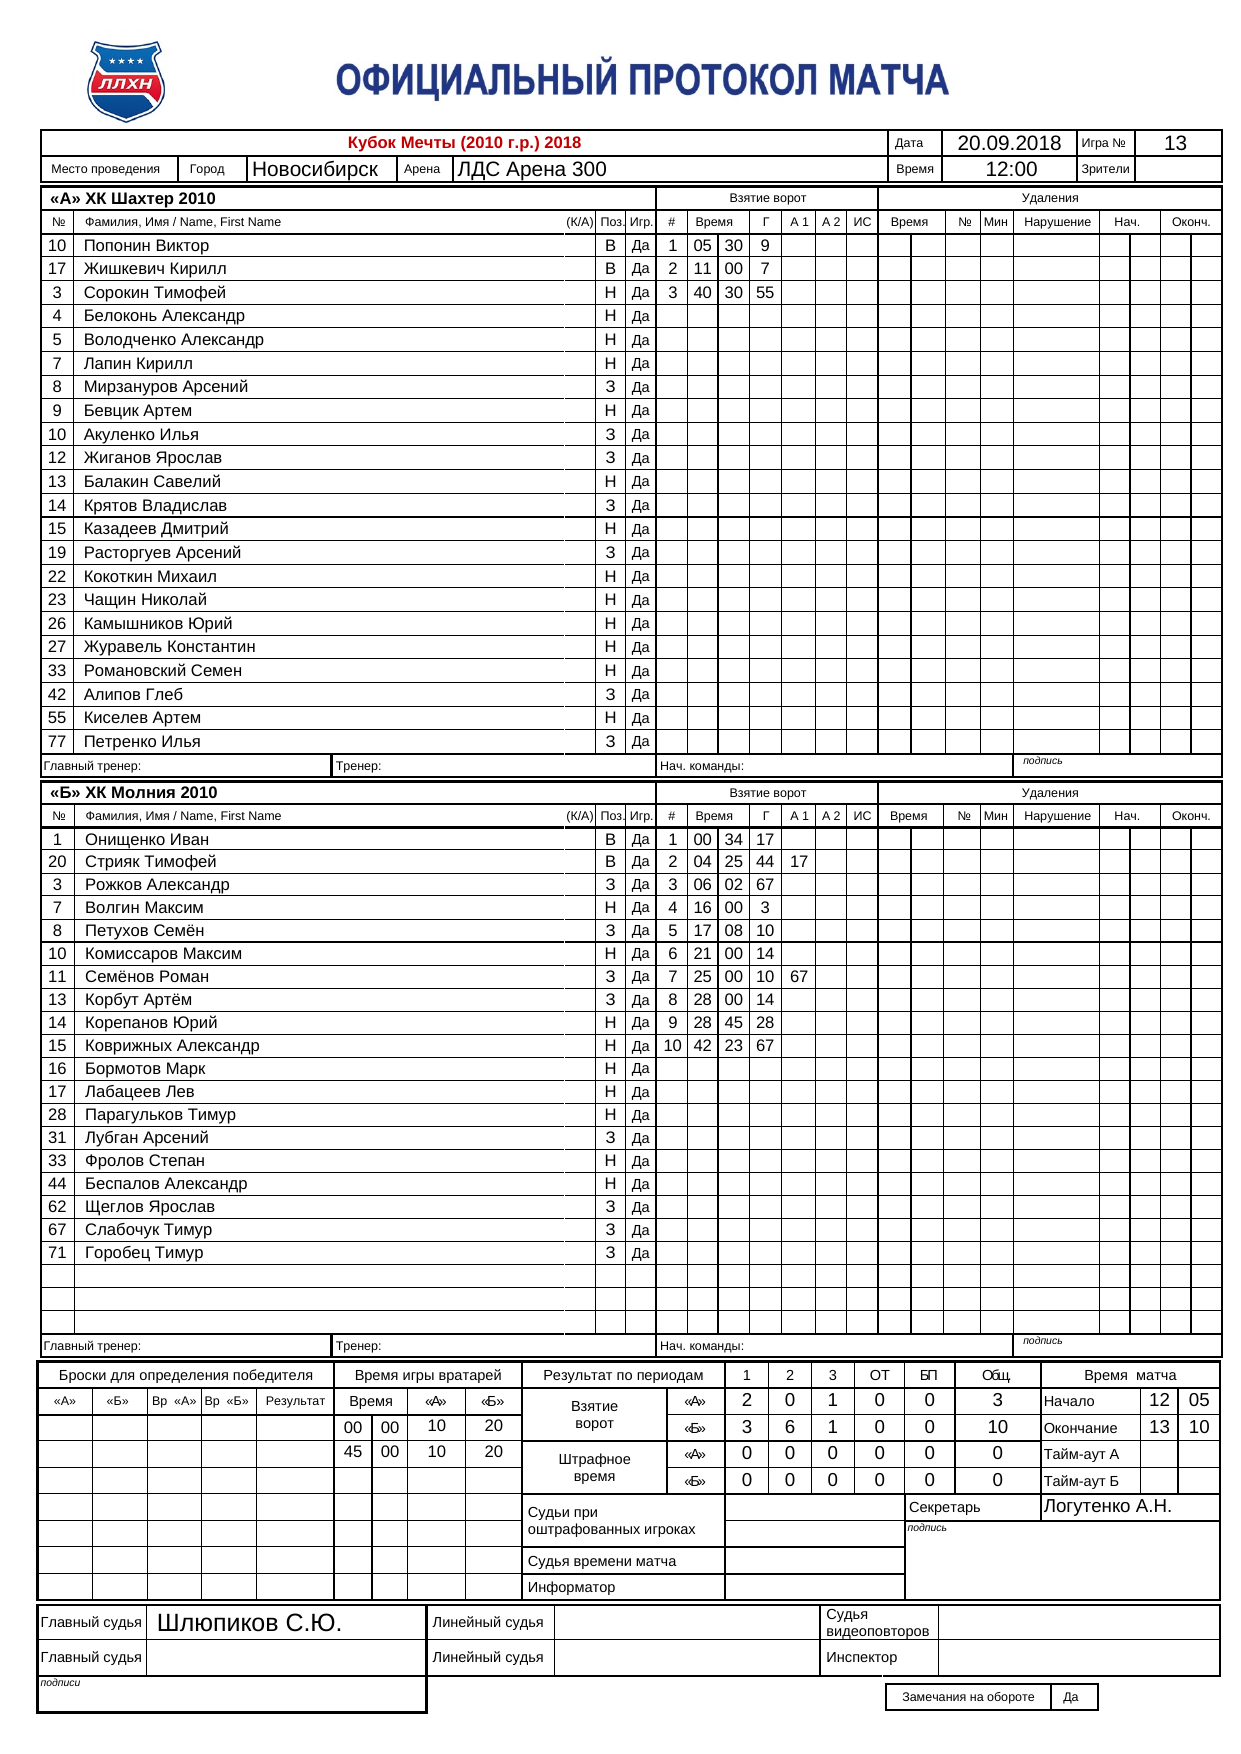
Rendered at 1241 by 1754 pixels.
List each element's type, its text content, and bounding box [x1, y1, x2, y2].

table_cell Да [626, 730, 655, 753]
table_cell [847, 588, 877, 611]
table_cell [879, 328, 910, 351]
table_cell «Б» [668, 1468, 724, 1493]
table_cell 0 [726, 1468, 768, 1493]
table_cell [1100, 1288, 1129, 1310]
table_cell [847, 1081, 877, 1103]
table_cell [946, 257, 980, 280]
table_cell [1192, 541, 1221, 564]
table_cell 10 [42, 943, 74, 964]
table_cell [879, 896, 910, 918]
table_cell [1100, 235, 1129, 256]
table_cell [1100, 1219, 1129, 1241]
table_cell Н [596, 943, 625, 964]
table_cell [1192, 494, 1221, 516]
table_cell [257, 1547, 333, 1573]
table_cell [1192, 1035, 1221, 1057]
table_cell [565, 850, 595, 872]
table_cell 28 [688, 989, 717, 1011]
table_cell [565, 588, 595, 611]
table_cell Н [596, 896, 625, 918]
table_cell [879, 399, 910, 422]
table_cell 33 [42, 1150, 74, 1172]
table_cell (К/А) [565, 805, 595, 826]
table_cell [782, 1219, 815, 1241]
table_cell [782, 518, 815, 540]
table_cell [879, 281, 910, 303]
table_cell [816, 1012, 846, 1033]
table_cell Семёнов Роман [75, 966, 564, 987]
table_cell 10 [956, 1415, 1040, 1440]
table_cell [1014, 518, 1099, 540]
table_cell [879, 352, 910, 374]
table_cell 3 [657, 874, 687, 895]
table_cell [1014, 896, 1099, 918]
table_cell [1192, 1104, 1221, 1126]
table_cell [688, 376, 717, 398]
table_cell 30 [719, 235, 749, 256]
table_cell [257, 1574, 333, 1599]
table_cell [1131, 328, 1160, 351]
table_cell [1099, 1682, 1220, 1711]
table_cell [466, 1574, 521, 1599]
table_cell Фамилия, Имя / Name, First Name [75, 805, 565, 826]
table_cell [1192, 565, 1221, 587]
table_cell 0 [905, 1415, 954, 1440]
table_cell [335, 1547, 371, 1573]
table_cell З [596, 966, 625, 987]
table_cell 20 [466, 1441, 521, 1467]
table_cell Да [626, 1035, 655, 1057]
table_cell [981, 1242, 1013, 1264]
table_cell [1100, 1242, 1129, 1264]
table_cell [912, 423, 945, 445]
table_cell [946, 352, 980, 374]
table_cell [879, 966, 910, 987]
table_cell Жишкевич Кирилл [74, 257, 564, 280]
table_cell [750, 1081, 781, 1103]
table_cell [816, 1242, 846, 1264]
table_cell [883, 1677, 1220, 1681]
table_cell [946, 730, 980, 753]
table_cell [981, 518, 1013, 540]
table_cell [1014, 565, 1099, 587]
table_cell [1014, 541, 1099, 564]
table_cell Судьи при оштрафованных игроках [523, 1495, 724, 1546]
table_cell [981, 636, 1013, 658]
table_cell Журавель Константин [74, 636, 564, 658]
table_cell [466, 1494, 521, 1520]
table_cell [657, 1127, 687, 1149]
table_cell [1014, 1219, 1099, 1241]
table_cell [719, 707, 749, 729]
table_cell 7 [657, 966, 687, 987]
table_cell [1100, 1127, 1129, 1149]
table_cell 0 [769, 1389, 811, 1413]
table_cell [719, 494, 749, 516]
table_cell [657, 518, 687, 540]
table_cell [1014, 612, 1099, 634]
table_cell [1161, 829, 1190, 849]
table_cell 28 [42, 1104, 74, 1126]
table_cell [1192, 1173, 1221, 1195]
table_cell [981, 257, 1013, 280]
table_cell [657, 1288, 687, 1310]
table_cell [750, 376, 781, 398]
table_cell Город [179, 157, 246, 181]
table_cell [816, 1104, 846, 1126]
table_cell [912, 541, 945, 564]
table_header «А» ХК Шахтер 2010 [42, 188, 655, 209]
table_cell З [596, 446, 625, 469]
table_cell [1192, 518, 1221, 540]
table_cell [879, 257, 910, 280]
table_cell [879, 305, 910, 327]
table_cell 15 [42, 1035, 74, 1057]
table_cell [1100, 1012, 1129, 1033]
table_cell Тайм-аут Б [1042, 1468, 1140, 1493]
table_cell 0 [905, 1442, 954, 1467]
table_cell # [657, 211, 687, 233]
table_cell Да [626, 612, 655, 634]
table_cell [1131, 920, 1160, 941]
table_cell Да [626, 989, 655, 1011]
table_cell [782, 829, 815, 849]
table_cell 67 [750, 874, 781, 895]
table_cell [688, 470, 717, 493]
table_cell Онищенко Иван [75, 829, 564, 849]
table_cell [565, 470, 595, 493]
table_cell 21 [688, 943, 717, 964]
table_cell [1014, 1150, 1099, 1172]
table_cell [1131, 494, 1160, 516]
table_cell [688, 494, 717, 516]
table_cell Да [626, 1173, 655, 1195]
table_cell А 2 [816, 211, 846, 233]
table_cell [719, 541, 749, 564]
table_cell 14 [42, 494, 73, 516]
table_cell [782, 1012, 815, 1033]
table_cell Петренко Илья [74, 730, 564, 753]
table_cell [1014, 850, 1099, 872]
table_cell [750, 1288, 781, 1310]
table_cell [202, 1521, 256, 1546]
table_cell [1192, 920, 1221, 941]
table_cell [981, 1081, 1013, 1103]
table_cell [688, 636, 717, 658]
table_cell Да [626, 920, 655, 941]
table_cell Да [626, 518, 655, 540]
table_cell 62 [42, 1196, 74, 1218]
table_cell [816, 1288, 846, 1310]
table_cell Линейный судья [428, 1606, 554, 1639]
table_cell [657, 588, 687, 611]
table_cell [847, 1288, 877, 1310]
table_cell Тренер: [333, 1335, 655, 1356]
table_cell [912, 989, 943, 1011]
table_cell [816, 235, 846, 256]
table_header БП [905, 1363, 954, 1387]
table_header Игра № [1078, 131, 1134, 155]
table_cell [816, 920, 846, 941]
table_cell Н [596, 1173, 625, 1195]
table_cell [879, 1242, 910, 1264]
table_cell [1161, 494, 1190, 516]
table_cell 00 [373, 1416, 407, 1440]
table_cell [816, 281, 846, 303]
table_cell [1014, 1012, 1099, 1033]
table_header «Б» ХК Молния 2010 [42, 783, 655, 803]
table_cell [1161, 730, 1190, 753]
table_cell [1192, 257, 1221, 280]
table_cell [202, 1441, 256, 1467]
table_cell [726, 1495, 904, 1520]
table_cell 6 [769, 1415, 811, 1440]
table_cell [1100, 612, 1129, 634]
table_cell [1131, 1173, 1160, 1195]
table_cell [1131, 636, 1160, 658]
table_cell [1161, 257, 1190, 280]
table_header Общ. [956, 1363, 1040, 1387]
table_cell 12:00 [943, 157, 1076, 181]
table_cell [1100, 850, 1129, 872]
table_cell Да [626, 850, 655, 872]
table_cell З [596, 920, 625, 941]
table_cell Г [750, 211, 781, 233]
table_cell [1136, 157, 1221, 181]
table_cell [719, 1150, 749, 1172]
table_cell [879, 989, 910, 1011]
table_cell [912, 1265, 943, 1287]
table_cell Да [626, 328, 655, 351]
table_cell [408, 1521, 465, 1546]
table_cell [1192, 446, 1221, 469]
table_header Дата [889, 131, 941, 155]
table_cell [750, 1219, 781, 1241]
table_cell [565, 1265, 595, 1287]
table_cell [148, 1547, 201, 1573]
table_cell [816, 376, 846, 398]
table_cell № [944, 805, 980, 826]
table_cell Лапин Кирилл [74, 352, 564, 374]
table_cell [657, 1265, 687, 1287]
table_cell Н [596, 612, 625, 634]
table_cell 55 [42, 707, 73, 729]
table_header 1 [726, 1363, 768, 1387]
table_cell [981, 874, 1013, 895]
table_cell [39, 1416, 92, 1440]
table_cell [1014, 966, 1099, 987]
table_cell [912, 1219, 943, 1241]
table_cell [750, 1311, 781, 1333]
table_cell [1192, 1288, 1221, 1310]
table_cell [1014, 446, 1099, 469]
table_cell [1131, 612, 1160, 634]
table_cell [782, 588, 815, 611]
table_cell З [596, 730, 625, 753]
table_cell [1100, 920, 1129, 941]
table_cell [565, 989, 595, 1011]
table_cell [816, 707, 846, 729]
table_cell [555, 1640, 819, 1675]
table_cell 23 [42, 588, 73, 611]
table_cell [847, 565, 877, 587]
table_cell З [596, 683, 625, 706]
table_cell [981, 1219, 1013, 1241]
table_cell [565, 1035, 595, 1057]
table_cell [719, 1173, 749, 1195]
table_cell [1014, 352, 1099, 374]
table_cell [657, 399, 687, 422]
table_cell [42, 1265, 74, 1287]
table_cell [750, 446, 781, 469]
table_cell [847, 1311, 877, 1333]
table_cell «Б» [93, 1389, 147, 1413]
table_cell [719, 423, 749, 445]
table_cell [816, 1058, 846, 1079]
table_cell [847, 659, 877, 682]
table_cell Тренер: [333, 755, 655, 776]
table_header 3 [812, 1363, 854, 1387]
table_cell [981, 896, 1013, 918]
table_cell [373, 1494, 407, 1520]
table_cell [719, 1081, 749, 1103]
table_cell [565, 1104, 595, 1126]
table_cell [912, 920, 943, 941]
table_cell [847, 494, 877, 516]
table_cell № [42, 805, 74, 826]
table_cell [782, 943, 815, 964]
table_cell [816, 494, 846, 516]
table_cell [719, 1127, 749, 1149]
table_cell [879, 636, 910, 658]
table_cell Да [626, 683, 655, 706]
table_cell [1161, 1104, 1190, 1126]
table_cell Да [626, 399, 655, 422]
table_cell [1014, 636, 1099, 658]
table_header 13 [1136, 131, 1221, 155]
table_cell [1131, 683, 1160, 706]
table_cell [1141, 1468, 1177, 1493]
table_cell З [596, 989, 625, 1011]
table_cell [912, 1058, 943, 1079]
table_cell [944, 1035, 980, 1057]
table_cell [1192, 612, 1221, 634]
table_cell 6 [657, 943, 687, 964]
table_cell 4 [657, 896, 687, 918]
table_cell [1131, 1058, 1160, 1079]
table_cell 10 [42, 423, 73, 445]
table_cell [782, 920, 815, 941]
table_cell [1014, 1196, 1099, 1218]
table_cell Главный тренер: [42, 1335, 330, 1356]
table_cell Да [626, 305, 655, 327]
table_cell [879, 730, 910, 753]
table_cell З [596, 1219, 625, 1241]
table_cell [719, 730, 749, 753]
table_cell [565, 1311, 595, 1333]
table_cell [335, 1494, 371, 1520]
table_cell [879, 707, 910, 729]
table_cell [981, 305, 1013, 327]
table_cell [816, 565, 846, 587]
table_cell [257, 1521, 333, 1546]
table_cell [1179, 1468, 1219, 1493]
table_cell [657, 707, 687, 729]
table_cell Да [626, 1012, 655, 1033]
table_cell [1014, 376, 1099, 398]
table_cell [1161, 1173, 1190, 1195]
table_cell [782, 399, 815, 422]
table_cell [847, 1058, 877, 1079]
table_cell Главный тренер: [42, 755, 330, 776]
table_cell 25 [719, 850, 749, 872]
table_cell [408, 1494, 465, 1520]
table_cell [1161, 1219, 1190, 1241]
table_cell [1192, 966, 1221, 987]
table_cell [657, 1081, 687, 1103]
table_cell [879, 1219, 910, 1241]
table_cell Вр «Б» [202, 1389, 256, 1413]
table_cell [981, 328, 1013, 351]
table_cell [719, 352, 749, 374]
table_cell [939, 1640, 1219, 1675]
table_cell [719, 1219, 749, 1241]
table_cell [1014, 281, 1099, 303]
table_cell «Б » [466, 1389, 521, 1413]
table_cell [1100, 328, 1129, 351]
table_cell 15 [42, 518, 73, 540]
table_cell В [596, 850, 625, 872]
table_cell Оконч. [1161, 211, 1221, 233]
table_cell [912, 257, 945, 280]
table_cell [1014, 494, 1099, 516]
table_cell [981, 920, 1013, 941]
table_cell [1131, 896, 1160, 918]
table_cell [1100, 446, 1129, 469]
table_cell [912, 874, 943, 895]
table_cell [1192, 399, 1221, 422]
table_cell [946, 565, 980, 587]
table_cell 44 [750, 850, 781, 872]
table_cell Беспалов Александр [75, 1173, 564, 1195]
table_cell [1192, 1219, 1221, 1241]
table_cell Мин [981, 805, 1013, 826]
table_cell [1192, 281, 1221, 303]
table_cell [688, 1242, 717, 1264]
table_cell [719, 659, 749, 682]
table_cell [782, 281, 815, 303]
table_cell 7 [42, 352, 73, 374]
table_cell [688, 399, 717, 422]
table_cell [1192, 896, 1221, 918]
table_cell [657, 446, 687, 469]
table_cell Н [596, 707, 625, 729]
table_cell 9 [657, 1012, 687, 1033]
table_cell [565, 1012, 595, 1033]
table_cell [847, 541, 877, 564]
table_cell [1161, 1196, 1190, 1218]
table_cell [596, 1288, 625, 1310]
table_cell Бормотов Марк [75, 1058, 564, 1079]
table_cell [944, 1288, 980, 1310]
table_cell [1131, 399, 1160, 422]
table_cell Да [626, 257, 655, 280]
table_cell подписи [39, 1677, 425, 1711]
table_cell 34 [719, 829, 749, 849]
table_cell [1161, 1012, 1190, 1033]
table_cell [1161, 541, 1190, 564]
table_cell [750, 683, 781, 706]
table_cell [847, 470, 877, 493]
table_cell [782, 730, 815, 753]
table_cell [202, 1468, 256, 1493]
table_cell [688, 446, 717, 469]
table_cell Время [889, 157, 941, 181]
table_cell [981, 588, 1013, 611]
table_cell Да [626, 588, 655, 611]
table_cell [912, 612, 945, 634]
table_cell [912, 352, 945, 374]
table_cell [719, 399, 749, 422]
table_cell [750, 707, 781, 729]
table_cell [1014, 1265, 1099, 1287]
table_cell [816, 850, 846, 872]
table_cell [816, 588, 846, 611]
table_cell [816, 1127, 846, 1149]
table_cell [257, 1416, 333, 1440]
table_cell [1014, 1173, 1099, 1195]
table_cell [565, 257, 595, 280]
table_cell [946, 494, 980, 516]
table_cell [946, 518, 980, 540]
table_cell [202, 1547, 256, 1573]
table_cell [1192, 850, 1221, 872]
table_cell Щеглов Ярослав [75, 1196, 564, 1218]
table_cell [1161, 659, 1190, 682]
table_cell [1131, 659, 1160, 682]
table_cell [1014, 1058, 1099, 1079]
table_cell [1014, 423, 1099, 445]
table_cell [879, 850, 910, 872]
table_cell [1161, 966, 1190, 987]
table_cell 45 [335, 1441, 371, 1467]
table_cell [879, 1311, 910, 1333]
table_cell [373, 1547, 407, 1573]
table_cell Да [626, 1081, 655, 1103]
table_cell «А» [668, 1442, 724, 1467]
table_cell [1014, 1127, 1099, 1149]
table_cell [688, 1196, 717, 1218]
table_cell [565, 1173, 595, 1195]
table_cell [1161, 328, 1190, 351]
table_cell З [596, 423, 625, 445]
table_cell [981, 659, 1013, 682]
table_cell Время [879, 211, 945, 233]
table_cell [782, 659, 815, 682]
table_cell [847, 446, 877, 469]
table_cell [847, 376, 877, 398]
table_cell [847, 612, 877, 634]
table_cell [688, 352, 717, 374]
table_cell [719, 588, 749, 611]
table_cell Главный судья [39, 1606, 146, 1639]
table_cell [148, 1441, 201, 1467]
table_cell [719, 446, 749, 469]
table_cell 1 [42, 829, 74, 849]
table_cell Володченко Александр [74, 328, 564, 351]
table_cell [565, 1058, 595, 1079]
table_cell [335, 1574, 371, 1599]
table_cell [1131, 989, 1160, 1011]
table_cell [946, 446, 980, 469]
table_header Результат по периодам [523, 1363, 724, 1387]
table_cell [1014, 1035, 1099, 1057]
table_cell [816, 470, 846, 493]
table_cell [428, 1677, 882, 1711]
table_cell Чащин Николай [74, 588, 564, 611]
table_cell 0 [855, 1468, 904, 1493]
table_cell 11 [42, 966, 74, 987]
table_cell Н [596, 281, 625, 303]
table_cell Н [596, 565, 625, 587]
table_cell [1100, 683, 1129, 706]
table_cell [657, 423, 687, 445]
table_cell [879, 1150, 910, 1172]
table_cell Н [596, 1104, 625, 1126]
table_cell [1131, 730, 1160, 753]
table_cell [657, 1150, 687, 1172]
table_cell [626, 1311, 655, 1333]
table_cell [944, 1219, 980, 1241]
table_cell [657, 659, 687, 682]
table_cell Да [626, 494, 655, 516]
table_cell [782, 1127, 815, 1149]
table_cell [981, 1127, 1013, 1149]
table_cell [981, 399, 1013, 422]
table_cell [782, 1196, 815, 1218]
table_cell [1100, 470, 1129, 493]
table_cell [879, 1196, 910, 1218]
table_cell [1131, 1242, 1160, 1264]
table_cell [657, 1196, 687, 1218]
table_cell 45 [719, 1012, 749, 1033]
table_cell [879, 1265, 910, 1287]
table_cell [816, 659, 846, 682]
table_cell [944, 1058, 980, 1079]
table_cell [1161, 565, 1190, 587]
table_cell [981, 565, 1013, 587]
table_cell [750, 541, 781, 564]
table_cell [719, 612, 749, 634]
table_cell [816, 730, 846, 753]
table_cell [257, 1468, 333, 1493]
table_cell [946, 376, 980, 398]
table_cell [782, 541, 815, 564]
table_cell Взятие ворот [523, 1389, 666, 1440]
table_cell 42 [42, 683, 73, 706]
table_cell 31 [42, 1127, 74, 1149]
table_cell Да [626, 352, 655, 374]
table_cell [981, 683, 1013, 706]
table_cell 17 [42, 257, 73, 280]
table_cell [565, 896, 595, 918]
table_cell Главный судья [39, 1640, 146, 1675]
table_cell [782, 257, 815, 280]
table_cell «А» [408, 1389, 465, 1413]
table_cell [1161, 1242, 1190, 1264]
table_header Кубок Мечты (2010 г.р.) 2018 [42, 131, 887, 155]
table_cell [688, 730, 717, 753]
table_cell [750, 1150, 781, 1172]
table_cell [688, 588, 717, 611]
table_cell Н [596, 1035, 625, 1057]
table_cell Да [626, 541, 655, 564]
table_cell [946, 470, 980, 493]
table_cell [565, 541, 595, 564]
table_cell [1161, 850, 1190, 872]
table_cell Парагульков Тимур [75, 1104, 564, 1126]
table_cell 26 [42, 612, 73, 634]
table_cell [39, 1468, 92, 1493]
table_cell 06 [688, 874, 717, 895]
table_cell 05 [688, 235, 717, 256]
table_cell [847, 943, 877, 964]
table_cell [1192, 1081, 1221, 1103]
table_header Удаления [879, 783, 1221, 803]
table_cell [912, 376, 945, 398]
table_cell [565, 352, 595, 374]
table_cell [816, 541, 846, 564]
table_cell [726, 1521, 904, 1546]
table_cell [1161, 1081, 1190, 1103]
table_cell [1192, 659, 1221, 682]
table_cell [335, 1468, 371, 1493]
table_cell Да [626, 1242, 655, 1264]
table_cell [565, 683, 595, 706]
table_cell [1014, 943, 1099, 964]
table_cell Н [596, 399, 625, 422]
table_cell [912, 896, 943, 918]
table_cell [782, 1058, 815, 1079]
table_cell [879, 518, 910, 540]
table_cell Время [688, 211, 749, 233]
table_cell [726, 1548, 904, 1573]
table_cell [981, 1265, 1013, 1287]
table_cell [1192, 305, 1221, 327]
table_cell [1192, 1012, 1221, 1033]
table_cell [1161, 1150, 1190, 1172]
table_cell [719, 328, 749, 351]
table_cell [782, 376, 815, 398]
table_cell 3 [42, 281, 73, 303]
table_cell 67 [750, 1035, 781, 1057]
table_cell [879, 1288, 910, 1310]
table_cell [1100, 1104, 1129, 1126]
table_cell [912, 1012, 943, 1033]
table_cell 0 [956, 1442, 1040, 1467]
table_cell [981, 730, 1013, 753]
table_cell [657, 612, 687, 634]
table_cell [657, 565, 687, 587]
table_cell [782, 1150, 815, 1172]
table_cell [816, 966, 846, 987]
table_cell [912, 565, 945, 587]
table_cell Н [596, 588, 625, 611]
table_cell [657, 541, 687, 564]
table_cell [879, 1058, 910, 1079]
table_cell 0 [812, 1442, 854, 1467]
table_cell [944, 896, 980, 918]
table_cell [816, 1196, 846, 1218]
table_cell [719, 376, 749, 398]
table_cell [202, 1494, 256, 1520]
table_cell 02 [719, 874, 749, 895]
table_cell 1 [812, 1415, 854, 1440]
table_cell [981, 281, 1013, 303]
table_cell [1131, 541, 1160, 564]
table_cell [981, 1196, 1013, 1218]
table_cell [719, 1058, 749, 1079]
table_cell [1192, 328, 1221, 351]
table_cell № [946, 211, 980, 233]
table_cell [1100, 565, 1129, 587]
table_cell [93, 1574, 147, 1599]
table_cell [879, 565, 910, 587]
table_cell [750, 1173, 781, 1195]
table_cell [879, 612, 910, 634]
table_cell Да [626, 446, 655, 469]
table_cell [782, 305, 815, 327]
table_cell [782, 565, 815, 587]
table_cell [847, 966, 877, 987]
table_cell Н [596, 352, 625, 374]
table_cell [946, 399, 980, 422]
table_cell [750, 659, 781, 682]
table_cell [1014, 1104, 1099, 1126]
table_cell [816, 1081, 846, 1103]
table_cell [1100, 423, 1129, 445]
table_cell [42, 1311, 74, 1333]
table_cell 7 [42, 896, 74, 918]
table_cell А 1 [782, 805, 815, 826]
table_cell [816, 829, 846, 849]
table_cell 9 [750, 235, 781, 256]
table_cell [1192, 1196, 1221, 1218]
table_cell Да [626, 659, 655, 682]
table_cell Окончание [1042, 1415, 1140, 1440]
table_cell [981, 1173, 1013, 1195]
table_cell [688, 423, 717, 445]
table_cell [719, 518, 749, 540]
table_cell [657, 1311, 687, 1333]
table_cell [782, 636, 815, 658]
table_cell Казадеев Дмитрий [74, 518, 564, 540]
table_cell [879, 1081, 910, 1103]
table_cell 0 [956, 1468, 1040, 1493]
table_cell Да [626, 1058, 655, 1079]
table_cell [944, 1012, 980, 1033]
table_cell Бевцик Артем [74, 399, 564, 422]
table_cell [148, 1574, 201, 1599]
table_cell [912, 1242, 943, 1264]
table_cell [946, 636, 980, 658]
table_cell Да [626, 376, 655, 398]
table_cell З [596, 1242, 625, 1264]
table_cell [565, 730, 595, 753]
table_cell [750, 636, 781, 658]
table_cell [944, 943, 980, 964]
table_cell Киселев Артем [74, 707, 564, 729]
table_cell [688, 305, 717, 327]
table_cell [657, 1104, 687, 1126]
table_cell [981, 1311, 1013, 1333]
table_cell Н [596, 1058, 625, 1079]
table_cell [1014, 305, 1099, 327]
table_cell 23 [719, 1035, 749, 1057]
table_cell [1014, 588, 1099, 611]
table_cell Да [626, 707, 655, 729]
table_cell [912, 1035, 943, 1057]
table_cell Да [626, 1127, 655, 1149]
table_cell «Б» [668, 1415, 724, 1440]
table_cell 20 [42, 850, 74, 872]
table_cell Крятов Владислав [74, 494, 564, 516]
table_cell [408, 1547, 465, 1573]
table_cell [688, 518, 717, 540]
table_cell [1161, 896, 1190, 918]
table_cell Коврижных Александр [75, 1035, 564, 1057]
table_cell 8 [657, 989, 687, 1011]
table_cell 28 [750, 1012, 781, 1033]
table_cell [847, 920, 877, 941]
table_cell Вр «А» [148, 1389, 201, 1413]
table_cell [719, 305, 749, 327]
table_cell Нарушение [1014, 805, 1099, 826]
table_cell [981, 352, 1013, 374]
table_cell 25 [688, 966, 717, 987]
table_cell Да [626, 1104, 655, 1126]
table_cell [816, 612, 846, 634]
table_cell [1192, 1265, 1221, 1287]
table_cell [782, 235, 815, 256]
table_cell 12 [42, 446, 73, 469]
table_cell [408, 1574, 465, 1599]
table_cell [148, 1521, 201, 1546]
table_cell [1131, 1265, 1160, 1287]
table_cell [373, 1468, 407, 1493]
table_cell [912, 305, 945, 327]
table_cell Да [626, 829, 655, 849]
table_cell [688, 1265, 717, 1287]
table_cell [1161, 874, 1190, 895]
table_cell «А» [39, 1389, 92, 1413]
table_cell [1014, 920, 1099, 941]
table_cell [782, 896, 815, 918]
table_cell [912, 1311, 943, 1333]
table_header Время матча [1042, 1363, 1219, 1387]
table_cell [782, 1104, 815, 1126]
table_cell [202, 1416, 256, 1440]
table_cell [1014, 730, 1099, 753]
table_cell 33 [42, 659, 73, 682]
table_cell Да [626, 874, 655, 895]
table_cell Новосибирск [248, 157, 396, 181]
table_cell [750, 612, 781, 634]
table_cell [782, 1311, 815, 1333]
table_cell [42, 1288, 74, 1310]
table_cell [565, 707, 595, 729]
table_cell 10 [408, 1416, 465, 1440]
table_header ОТ [855, 1363, 904, 1387]
table_cell [847, 1150, 877, 1172]
table_cell [750, 1242, 781, 1264]
table_cell [1131, 1081, 1160, 1103]
table_cell [565, 494, 595, 516]
table_cell [944, 850, 980, 872]
table_cell [1100, 966, 1129, 987]
table_cell Корбут Артём [75, 989, 564, 1011]
table_cell В [596, 257, 625, 280]
table_cell [1161, 1288, 1190, 1310]
table_cell [879, 943, 910, 964]
table_cell А 2 [816, 805, 846, 826]
table_cell [879, 1127, 910, 1149]
table_cell [1161, 518, 1190, 540]
table_cell [1131, 352, 1160, 374]
table_cell [688, 1127, 717, 1149]
table_cell [1161, 943, 1190, 964]
table_cell [981, 376, 1013, 398]
table_cell [847, 683, 877, 706]
table_cell [1100, 989, 1129, 1011]
table_cell [981, 470, 1013, 493]
table_cell 7 [750, 257, 781, 280]
table_cell 16 [688, 896, 717, 918]
table_cell [1161, 281, 1190, 303]
table_cell [912, 1288, 943, 1310]
table_cell [148, 1416, 201, 1440]
table_cell 8 [42, 376, 73, 398]
table_cell [1131, 470, 1160, 493]
table_cell Н [596, 636, 625, 658]
table_cell [1014, 257, 1099, 280]
table_cell Да [626, 1150, 655, 1172]
table_cell [565, 829, 595, 849]
table_cell [1100, 707, 1129, 729]
table_cell 00 [373, 1441, 407, 1467]
table_cell [466, 1521, 521, 1546]
table_cell Алипов Глеб [74, 683, 564, 706]
table_cell [782, 470, 815, 493]
table_cell [912, 494, 945, 516]
table_cell [39, 1521, 92, 1546]
table_cell 0 [905, 1389, 954, 1413]
table_cell [912, 1127, 943, 1149]
table_cell [879, 235, 910, 256]
table_cell [981, 235, 1013, 256]
table_cell [750, 1127, 781, 1149]
table_cell 17 [750, 829, 781, 849]
table_cell В [596, 235, 625, 256]
table_cell [847, 636, 877, 658]
table_cell [946, 707, 980, 729]
table_cell [688, 565, 717, 587]
table_cell [944, 1081, 980, 1103]
table_cell [981, 707, 1013, 729]
table_cell [912, 659, 945, 682]
table_cell [981, 423, 1013, 445]
table_cell [847, 730, 877, 753]
table_cell Петухов Семён [75, 920, 564, 941]
table_cell [981, 1035, 1013, 1057]
table_cell [944, 966, 980, 987]
table_cell [1192, 588, 1221, 611]
table_cell [1161, 399, 1190, 422]
table_cell [847, 518, 877, 540]
table_cell [1192, 376, 1221, 398]
table_cell Горобец Тимур [75, 1242, 564, 1264]
table_cell [750, 730, 781, 753]
table_cell [782, 1035, 815, 1057]
table_cell [1014, 328, 1099, 351]
table_cell [688, 612, 717, 634]
table_cell [719, 470, 749, 493]
table_cell 67 [42, 1219, 74, 1241]
table_cell [946, 423, 980, 445]
table_cell Н [596, 1150, 625, 1172]
table_cell [879, 1173, 910, 1195]
table_cell [565, 565, 595, 587]
table_cell 3 [726, 1415, 768, 1440]
table_cell Попонин Виктор [74, 235, 564, 256]
table_cell [1161, 588, 1190, 611]
table_cell [1014, 874, 1099, 895]
table_cell [1131, 1150, 1160, 1172]
table_cell Жиганов Ярослав [74, 446, 564, 469]
table_cell [816, 305, 846, 327]
table_cell [657, 376, 687, 398]
table_cell [1100, 305, 1129, 327]
table_cell [688, 1058, 717, 1079]
table_cell [1100, 1311, 1129, 1333]
table_cell [847, 1127, 877, 1149]
table_cell [879, 470, 910, 493]
table_cell [816, 518, 846, 540]
table_cell 0 [812, 1468, 854, 1493]
table_cell [1161, 305, 1190, 327]
table_cell Зрители [1078, 157, 1134, 181]
table_cell 3 [42, 874, 74, 895]
table_cell [1161, 376, 1190, 398]
table_cell (К/А) [565, 211, 595, 233]
table_cell [946, 305, 980, 327]
table_cell [626, 1288, 655, 1310]
table_cell [879, 659, 910, 682]
table_cell [1161, 612, 1190, 634]
table_cell [147, 1640, 425, 1675]
table_cell [782, 683, 815, 706]
table_cell Фролов Степан [75, 1150, 564, 1172]
table_cell 8 [42, 920, 74, 941]
table_cell [1100, 1265, 1129, 1287]
table_cell [981, 850, 1013, 872]
table_cell [719, 1196, 749, 1218]
table_cell [1161, 1058, 1190, 1079]
table_cell [944, 1311, 980, 1333]
table_cell 11 [688, 257, 717, 280]
table_cell В [596, 829, 625, 849]
table_header 20.09.2018 [943, 131, 1076, 155]
table_cell [1014, 659, 1099, 682]
table_cell Да [626, 565, 655, 587]
table_cell # [657, 805, 687, 826]
table_cell [946, 588, 980, 611]
table_cell [719, 565, 749, 587]
table_cell [1161, 920, 1190, 941]
table_cell 17 [782, 850, 815, 872]
table_cell [750, 328, 781, 351]
table_cell [565, 1242, 595, 1264]
table_cell [688, 683, 717, 706]
table_cell [912, 328, 945, 351]
table_cell 08 [719, 920, 749, 941]
table_cell [946, 541, 980, 564]
table_cell [565, 1081, 595, 1103]
table_cell [879, 376, 910, 398]
table_cell Лубган Арсений [75, 1127, 564, 1149]
table_cell [750, 305, 781, 327]
table_cell Оконч. [1161, 805, 1221, 826]
table_cell [1131, 1035, 1160, 1057]
table_cell [912, 829, 943, 849]
table_cell Линейный судья [428, 1640, 554, 1675]
table_cell Камышников Юрий [74, 612, 564, 634]
table_cell [373, 1521, 407, 1546]
table_cell [1192, 1127, 1221, 1149]
table_cell [1131, 1219, 1160, 1241]
table_cell [879, 541, 910, 564]
table_cell 19 [42, 541, 73, 564]
table_cell [657, 1219, 687, 1241]
table_cell 13 [42, 470, 73, 493]
table_cell [847, 1035, 877, 1057]
table_cell [1141, 1441, 1177, 1467]
table_cell [719, 683, 749, 706]
table_cell [1014, 989, 1099, 1011]
table_cell [466, 1468, 521, 1493]
table_cell [944, 1196, 980, 1218]
table_cell [1161, 707, 1190, 729]
table_cell Мирзануров Арсений [74, 376, 564, 398]
table_cell [688, 659, 717, 682]
table_cell [1014, 1081, 1099, 1103]
table_cell З [596, 1127, 625, 1149]
table_cell [1014, 1242, 1099, 1264]
table_cell [565, 235, 595, 256]
table_cell [782, 612, 815, 634]
table_cell Н [596, 305, 625, 327]
table_cell [1131, 281, 1160, 303]
table_cell 1 [657, 235, 687, 256]
table_header Взятие ворот [657, 783, 877, 803]
table_cell Судья времени матча [523, 1548, 724, 1573]
table_cell [782, 1173, 815, 1195]
table_cell 4 [42, 305, 73, 327]
table_cell [782, 446, 815, 469]
table_cell Да [626, 636, 655, 658]
table_cell [912, 446, 945, 469]
table_cell [1131, 423, 1160, 445]
table_cell Информатор [523, 1575, 724, 1599]
table_cell Результат [257, 1389, 333, 1413]
table_cell 0 [769, 1468, 811, 1493]
table_cell 00 [719, 943, 749, 964]
table_cell Комиссаров Максим [75, 943, 564, 964]
table_cell [939, 1606, 1219, 1639]
table_cell Акуленко Илья [74, 423, 564, 445]
table_cell [75, 1288, 564, 1310]
table_cell [1161, 1035, 1190, 1057]
table_cell [782, 494, 815, 516]
table_cell [816, 328, 846, 351]
table_cell [565, 376, 595, 398]
table_cell [1100, 541, 1129, 564]
table_cell [688, 1150, 717, 1172]
table_cell 16 [42, 1058, 74, 1079]
table_cell [1161, 423, 1190, 445]
table_cell [257, 1494, 333, 1520]
table_cell [1131, 874, 1160, 895]
table_cell [879, 1104, 910, 1126]
table_cell Да [626, 1196, 655, 1218]
table_cell [688, 1104, 717, 1126]
table_cell [981, 829, 1013, 849]
table_cell 00 [719, 966, 749, 987]
table_cell [93, 1494, 147, 1520]
table_cell 71 [42, 1242, 74, 1264]
table_cell [565, 1127, 595, 1149]
table_cell [782, 1288, 815, 1310]
table_cell [847, 281, 877, 303]
table_cell [565, 281, 595, 303]
table_cell [847, 1242, 877, 1264]
table_cell [944, 829, 980, 849]
table_cell [565, 966, 595, 987]
table_cell Да [626, 896, 655, 918]
table_cell [1131, 1196, 1160, 1218]
table_cell [912, 281, 945, 303]
table_cell [1161, 1265, 1190, 1287]
table_cell № [42, 211, 73, 233]
table_cell Инспектор [821, 1640, 938, 1675]
table_cell Тайм-аут А [1042, 1441, 1140, 1467]
table_cell [1014, 707, 1099, 729]
table_cell [1100, 257, 1129, 280]
table_cell [1131, 707, 1160, 729]
table_cell [93, 1441, 147, 1467]
table_cell [565, 1150, 595, 1172]
table_cell [688, 1288, 717, 1310]
table_cell [565, 659, 595, 682]
table_cell [1192, 829, 1221, 849]
table_cell 00 [719, 989, 749, 1011]
table_cell [1161, 235, 1190, 256]
table_cell [782, 1265, 815, 1287]
table_cell [847, 896, 877, 918]
table_cell [1100, 1150, 1129, 1172]
table_cell [1161, 1127, 1190, 1149]
table_cell [1100, 1035, 1129, 1057]
table_cell [879, 874, 910, 895]
table_cell [879, 423, 910, 445]
table_cell [1100, 518, 1129, 540]
table_cell [1131, 565, 1160, 587]
table_cell [1179, 1441, 1219, 1467]
table_cell [565, 1196, 595, 1218]
table_cell [93, 1468, 147, 1493]
table_cell 14 [42, 1012, 74, 1033]
table_cell [657, 730, 687, 753]
table_cell [1100, 829, 1129, 849]
table_cell З [596, 1196, 625, 1218]
table_cell Игр. [626, 211, 655, 233]
table_cell Н [596, 1012, 625, 1033]
table_cell [912, 588, 945, 611]
table_cell [1192, 352, 1221, 374]
table_cell [657, 1173, 687, 1195]
table_cell 5 [42, 328, 73, 351]
table_header 2 [769, 1363, 811, 1387]
table_cell Да [626, 966, 655, 987]
table_cell [944, 1104, 980, 1126]
table_cell [912, 1081, 943, 1103]
table_cell З [596, 874, 625, 895]
table_cell [750, 1196, 781, 1218]
table_cell [847, 1219, 877, 1241]
table_cell [75, 1311, 564, 1333]
table_cell [565, 920, 595, 941]
table_cell 2 [657, 257, 687, 280]
table_cell [1014, 235, 1099, 256]
table_cell Стрияк Тимофей [75, 850, 564, 872]
table_cell 2 [657, 850, 687, 872]
table_cell [816, 1311, 846, 1333]
table_cell Да [626, 470, 655, 493]
table_cell Поз. [596, 211, 625, 233]
table_cell [657, 494, 687, 516]
table_cell Н [596, 328, 625, 351]
table_cell [1100, 874, 1129, 895]
table_cell Шлюпиков С.Ю. [147, 1606, 425, 1639]
table_cell [1100, 1173, 1129, 1195]
table_cell [1100, 376, 1129, 398]
table_cell 67 [782, 966, 815, 987]
table_cell Белоконь Александр [74, 305, 564, 327]
table_cell [944, 1150, 980, 1172]
table_cell А 1 [782, 211, 815, 233]
table_cell 40 [688, 281, 717, 303]
table_cell 3 [657, 281, 687, 303]
table_cell [981, 943, 1013, 964]
table_cell [719, 1265, 749, 1287]
table_cell 10 [750, 966, 781, 987]
table_cell [93, 1416, 147, 1440]
table_cell З [596, 541, 625, 564]
table_cell Расторгуев Арсений [74, 541, 564, 564]
table_cell [782, 989, 815, 1011]
table_cell Начало [1042, 1389, 1140, 1413]
table_cell 3 [750, 896, 781, 918]
table_cell Судья видеоповторов [821, 1606, 938, 1639]
table_cell Фамилия, Имя / Name, First Name [74, 211, 565, 233]
table_cell Г [750, 805, 781, 826]
table_cell [816, 636, 846, 658]
table_cell [879, 683, 910, 706]
table_cell [1100, 281, 1129, 303]
table_cell [981, 1012, 1013, 1033]
table_cell 20 [466, 1416, 521, 1440]
table_cell [1100, 659, 1129, 682]
table_cell 05 [1179, 1389, 1219, 1413]
table_cell [565, 636, 595, 658]
table_cell Секретарь [906, 1495, 1040, 1520]
table_cell [750, 1265, 781, 1287]
table_cell Н [596, 518, 625, 540]
table_cell [39, 1441, 92, 1467]
table_cell 14 [750, 943, 781, 964]
table_cell [1100, 588, 1129, 611]
table_cell [782, 1081, 815, 1103]
table_cell 10 [408, 1441, 465, 1467]
table_cell [816, 683, 846, 706]
table_cell [782, 328, 815, 351]
table_cell Корепанов Юрий [75, 1012, 564, 1033]
table_cell [816, 423, 846, 445]
table_cell [750, 1104, 781, 1126]
table_cell [1131, 943, 1160, 964]
table_cell [688, 1311, 717, 1333]
table_cell Штрафное время [523, 1442, 666, 1493]
table_cell [1192, 989, 1221, 1011]
table_cell [1014, 683, 1099, 706]
table_cell [847, 352, 877, 374]
table_cell [1100, 1058, 1129, 1079]
table_cell Н [596, 470, 625, 493]
table_cell [93, 1547, 147, 1573]
table_cell [39, 1494, 92, 1520]
table_cell 1 [657, 829, 687, 849]
table_cell З [596, 376, 625, 398]
table_cell [1192, 423, 1221, 445]
table_cell [847, 257, 877, 280]
table_cell [1014, 829, 1099, 849]
table_cell [782, 1242, 815, 1264]
table_cell Да [626, 235, 655, 256]
table_cell [944, 920, 980, 941]
table_cell [1192, 874, 1221, 895]
table_cell [847, 328, 877, 351]
table_cell [782, 707, 815, 729]
table_cell [1192, 1311, 1221, 1333]
table_cell [1131, 1104, 1160, 1126]
table_cell Нач. [1100, 805, 1160, 826]
table_cell [1100, 943, 1129, 964]
table_cell подпись [906, 1522, 1219, 1599]
table_cell [981, 612, 1013, 634]
table_cell [847, 850, 877, 872]
table_cell [1100, 1196, 1129, 1218]
table_cell 0 [726, 1442, 768, 1467]
table_cell [944, 989, 980, 1011]
table_cell [148, 1468, 201, 1493]
table_cell [782, 352, 815, 374]
table_cell [719, 1288, 749, 1310]
table_cell [944, 1173, 980, 1195]
table_cell Да [626, 423, 655, 445]
table_cell Время [335, 1389, 407, 1413]
table_cell 17 [42, 1081, 74, 1103]
table_cell 00 [688, 829, 717, 849]
table_cell [912, 1150, 943, 1172]
table_cell 00 [719, 257, 749, 280]
table_cell [946, 235, 980, 256]
table_cell Романовский Семен [74, 659, 564, 682]
table_cell [565, 943, 595, 964]
table_cell 77 [42, 730, 73, 753]
table_cell [816, 1150, 846, 1172]
table_cell [1100, 494, 1129, 516]
table_cell [847, 1173, 877, 1195]
table_cell [1100, 352, 1129, 374]
table_cell [750, 588, 781, 611]
table_cell [816, 399, 846, 422]
table_cell [816, 943, 846, 964]
table_cell [626, 1265, 655, 1287]
table_cell [944, 874, 980, 895]
table_cell [782, 874, 815, 895]
table_cell [657, 305, 687, 327]
table_cell [1131, 850, 1160, 872]
table_cell 13 [1141, 1415, 1177, 1440]
table_cell [981, 494, 1013, 516]
table_cell [565, 874, 595, 895]
table_cell [750, 1058, 781, 1079]
table_cell 5 [657, 920, 687, 941]
table_cell [816, 257, 846, 280]
table_cell ЛДС Арена 300 [454, 157, 887, 181]
table_cell [1131, 305, 1160, 327]
table_cell 10 [1179, 1415, 1219, 1440]
table_cell 10 [657, 1035, 687, 1057]
table_cell 17 [688, 920, 717, 941]
table_header Да [1052, 1685, 1097, 1709]
table_cell Логутенко А.Н. [1042, 1495, 1219, 1520]
table_cell [946, 683, 980, 706]
table_cell [719, 1104, 749, 1126]
table_cell [816, 446, 846, 469]
table_cell Н [596, 1081, 625, 1103]
table_cell 2 [726, 1389, 768, 1413]
table_cell Нач. команды: [657, 755, 1012, 776]
table_cell Рожков Александр [75, 874, 564, 895]
table_cell [555, 1606, 819, 1639]
table_cell [1192, 683, 1221, 706]
table_cell [912, 683, 945, 706]
table_cell Нач. [1100, 211, 1160, 233]
table_header Замечания на обороте [887, 1685, 1050, 1709]
table_cell [750, 494, 781, 516]
table_cell подпись [1014, 755, 1221, 776]
table_cell [816, 989, 846, 1011]
table_cell [879, 446, 910, 469]
table_cell [912, 518, 945, 540]
table_cell [981, 1288, 1013, 1310]
table_header Удаления [879, 188, 1221, 209]
table_cell [1131, 1311, 1160, 1333]
table_cell [944, 1242, 980, 1264]
table_cell [879, 588, 910, 611]
table_cell З [596, 494, 625, 516]
table_cell [816, 874, 846, 895]
table_header Броски для определения победителя [39, 1363, 333, 1387]
table_cell Арена [398, 157, 452, 181]
table_cell [688, 707, 717, 729]
table_cell [847, 989, 877, 1011]
table_cell [1131, 518, 1160, 540]
table_cell [657, 683, 687, 706]
table_cell 0 [769, 1442, 811, 1467]
table_cell [565, 399, 595, 422]
table_cell [847, 399, 877, 422]
table_cell [1100, 636, 1129, 658]
table_cell Нач. команды: [657, 1335, 1012, 1356]
table_cell [944, 1265, 980, 1287]
table_cell [688, 541, 717, 564]
table_cell [719, 1311, 749, 1333]
table_cell [1100, 730, 1129, 753]
table_cell [1192, 1058, 1221, 1079]
table_cell [912, 399, 945, 422]
table_cell [847, 235, 877, 256]
table_cell [719, 636, 749, 658]
table_cell [847, 1196, 877, 1218]
table_cell 0 [905, 1468, 954, 1493]
table_cell [750, 399, 781, 422]
table_cell [1161, 1311, 1190, 1333]
table_cell [75, 1265, 564, 1287]
table_cell [1192, 1242, 1221, 1264]
table_cell [565, 1219, 595, 1241]
table_cell [981, 1150, 1013, 1172]
table_cell [750, 565, 781, 587]
table_cell Сорокин Тимофей [74, 281, 564, 303]
table_cell [981, 1058, 1013, 1079]
table_cell Время [688, 805, 749, 826]
table_cell Поз. [596, 805, 625, 826]
table_cell 3 [956, 1389, 1040, 1413]
table_cell подпись [1014, 1335, 1221, 1356]
table_cell [847, 1012, 877, 1033]
table_cell [39, 1574, 92, 1599]
table_cell [408, 1468, 465, 1493]
table_cell 14 [750, 989, 781, 1011]
table_cell 9 [42, 399, 73, 422]
table_cell Мин [981, 211, 1013, 233]
table_cell [726, 1575, 904, 1599]
table_cell [657, 470, 687, 493]
table_cell Лабацеев Лев [75, 1081, 564, 1103]
table_cell [565, 612, 595, 634]
table_cell [816, 1035, 846, 1057]
table_cell [1192, 943, 1221, 964]
table_cell 22 [42, 565, 73, 587]
table_cell [657, 352, 687, 374]
table_cell [565, 328, 595, 351]
table_cell [1100, 399, 1129, 422]
table_cell [847, 874, 877, 895]
table_cell [1131, 1288, 1160, 1310]
table_cell [816, 896, 846, 918]
table_cell [335, 1521, 371, 1546]
table_cell 13 [42, 989, 74, 1011]
table_cell [1131, 235, 1160, 256]
table_cell ИС [847, 211, 877, 233]
table_cell [1192, 707, 1221, 729]
table_cell [466, 1547, 521, 1573]
table_cell «А» [668, 1389, 724, 1413]
table_cell [912, 943, 943, 964]
table_cell Волгин Максим [75, 896, 564, 918]
table_cell [847, 1265, 877, 1287]
table_cell 10 [42, 235, 73, 256]
table_cell 55 [750, 281, 781, 303]
table_cell Слабочук Тимур [75, 1219, 564, 1241]
table_cell [1014, 1311, 1099, 1333]
table_cell [750, 518, 781, 540]
table_cell ИС [847, 805, 877, 826]
table_cell [847, 1104, 877, 1126]
table_cell [1131, 257, 1160, 280]
table_cell [981, 989, 1013, 1011]
table_cell [565, 305, 595, 327]
table_cell [719, 1242, 749, 1264]
table_cell [912, 850, 943, 872]
table_cell [782, 423, 815, 445]
table_cell 00 [719, 896, 749, 918]
table_cell 04 [688, 850, 717, 872]
table_cell Да [626, 1219, 655, 1241]
table_cell [816, 1219, 846, 1241]
table_cell [750, 423, 781, 445]
table_cell [1192, 636, 1221, 658]
table_cell [816, 1173, 846, 1195]
table_cell [912, 1173, 943, 1195]
table_cell [750, 352, 781, 374]
table_cell [1014, 1288, 1099, 1310]
table_cell [688, 1219, 717, 1241]
table_cell Место проведения [42, 157, 177, 181]
table_cell [1131, 376, 1160, 398]
table_cell [657, 1058, 687, 1079]
table_cell [912, 966, 943, 987]
table_cell 0 [855, 1389, 904, 1413]
table_cell [912, 1196, 943, 1218]
table_cell Да [626, 281, 655, 303]
table_cell [1192, 470, 1221, 493]
table_cell [1100, 896, 1129, 918]
table_cell [373, 1574, 407, 1599]
table_cell [565, 1288, 595, 1310]
table_cell [912, 1104, 943, 1126]
table_cell [688, 328, 717, 351]
table_cell [879, 829, 910, 849]
table_cell [912, 235, 945, 256]
table_cell [912, 636, 945, 658]
table_cell 42 [688, 1035, 717, 1057]
table_cell [1131, 966, 1160, 987]
table_cell 00 [335, 1416, 371, 1440]
table_cell [1192, 235, 1221, 256]
table_cell [688, 1081, 717, 1103]
table_cell [565, 446, 595, 469]
table_cell Балакин Савелий [74, 470, 564, 493]
table_cell [1161, 470, 1190, 493]
table_cell [1100, 1081, 1129, 1103]
table_cell Нарушение [1014, 211, 1099, 233]
table_cell [847, 305, 877, 327]
table_cell 44 [42, 1173, 74, 1195]
table_cell [1131, 829, 1160, 849]
table_cell [879, 920, 910, 941]
table_cell [946, 659, 980, 682]
table_cell [657, 1242, 687, 1264]
table_cell 0 [855, 1442, 904, 1467]
table_cell [912, 730, 945, 753]
table_cell 28 [688, 1012, 717, 1033]
table_cell [1131, 1127, 1160, 1149]
table_cell [1161, 446, 1190, 469]
table_cell [565, 423, 595, 445]
table_cell [688, 1173, 717, 1195]
table_header Взятие ворот [657, 188, 877, 209]
table_cell Кокоткин Михаил [74, 565, 564, 587]
table_cell 27 [42, 636, 73, 658]
table_cell [1161, 352, 1190, 374]
table_cell 0 [855, 1415, 904, 1440]
table_cell [981, 966, 1013, 987]
table_cell [93, 1521, 147, 1546]
table_cell [257, 1441, 333, 1467]
table_cell [847, 423, 877, 445]
table_cell 30 [719, 281, 749, 303]
table_cell [944, 1127, 980, 1149]
table_cell 1 [812, 1389, 854, 1413]
table_cell [750, 470, 781, 493]
table_cell [202, 1574, 256, 1599]
table_cell [847, 829, 877, 849]
table_cell 10 [750, 920, 781, 941]
table_cell Игр. [626, 805, 655, 826]
table_cell [946, 328, 980, 351]
table_cell [1014, 399, 1099, 422]
table_cell [657, 328, 687, 351]
table_cell [1014, 470, 1099, 493]
table_cell [879, 1012, 910, 1033]
table_cell [847, 707, 877, 729]
table_cell [981, 446, 1013, 469]
table_cell [946, 281, 980, 303]
table_cell [1161, 636, 1190, 658]
table_cell [1131, 588, 1160, 611]
table_cell [912, 707, 945, 729]
table_cell [565, 518, 595, 540]
table_cell [981, 541, 1013, 564]
table_cell [1131, 446, 1160, 469]
table_cell [816, 1265, 846, 1287]
table_cell [879, 1035, 910, 1057]
table_cell [39, 1547, 92, 1573]
table_cell 12 [1141, 1389, 1177, 1413]
table_cell [946, 612, 980, 634]
table_cell [912, 470, 945, 493]
table_cell [1131, 1012, 1160, 1033]
table_header Время игры вратарей [335, 1363, 521, 1387]
table_cell [596, 1311, 625, 1333]
table_cell [596, 1265, 625, 1287]
table_cell [1161, 989, 1190, 1011]
table_cell [879, 494, 910, 516]
table_cell [657, 636, 687, 658]
table_cell Время [879, 805, 943, 826]
table_cell [816, 352, 846, 374]
table_cell Н [596, 659, 625, 682]
table_cell [981, 1104, 1013, 1126]
table_cell Да [626, 943, 655, 964]
table_cell [148, 1494, 201, 1520]
picture [5, 28, 1179, 129]
table_cell [1161, 683, 1190, 706]
table_cell [1192, 1150, 1221, 1172]
table_cell [1192, 730, 1221, 753]
